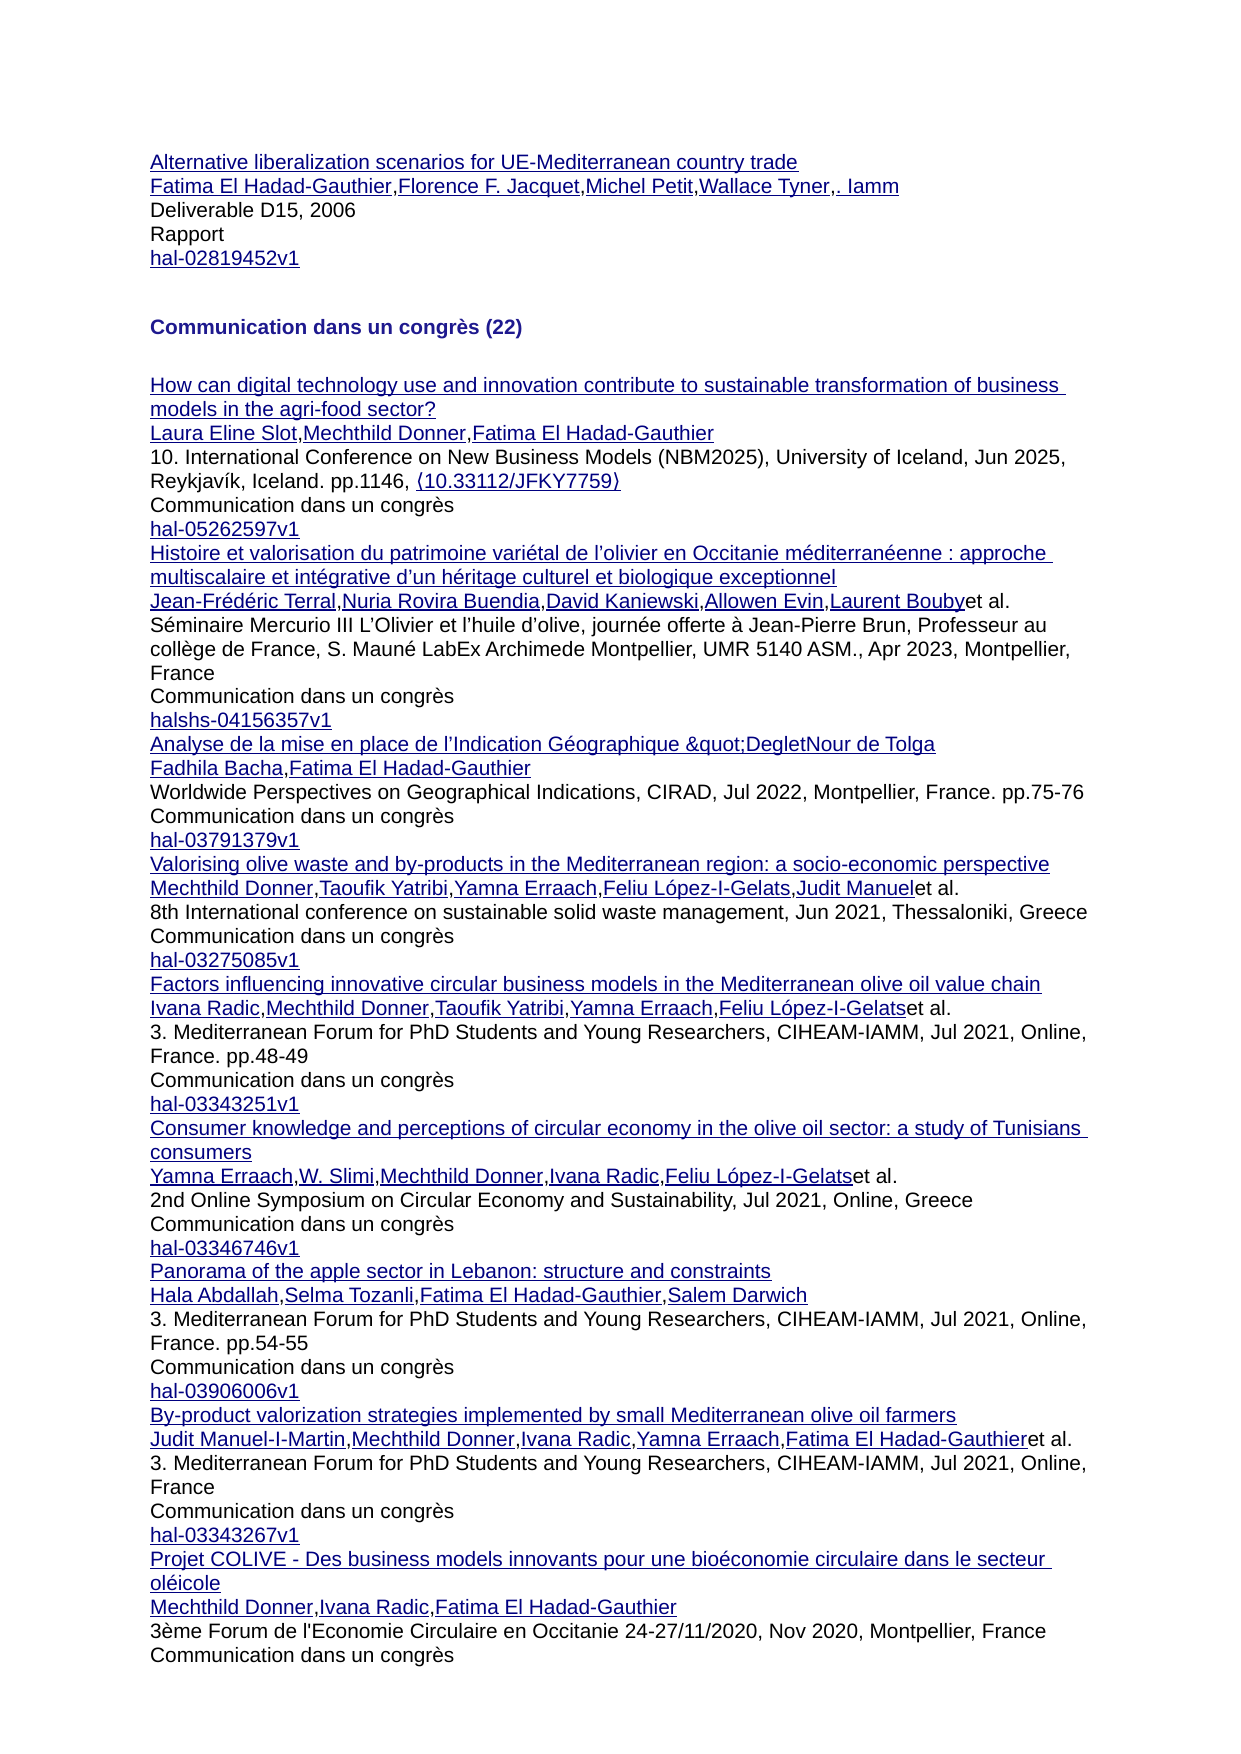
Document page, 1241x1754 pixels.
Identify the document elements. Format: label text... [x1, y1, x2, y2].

table_header How can digital technology use and innovation contribute to sustainable transformation of business models in the agri-food sector? Laura Eline Slot,Mechthild Donner,Fatima El Hadad-Gauthier 10. International Conference on New Business Models (NBM2025), University of Iceland, Jun 2025, Reykjavík, Iceland. pp.1146, ⟨10.33112/JFKY7759⟩ Communication dans un congrès hal-05262597v1 [150, 373, 1090, 541]
table_cell Factors influencing innovative circular business models in the Mediterranean olive oil value chain Ivana Radic,Mechthild Donner,Taoufik Yatribi,Yamna Erraach,Feliu López-I-Gelatset al. 3. Mediterranean Forum for PhD Students and Young Researchers, CIHEAM-IAMM, Jul 2021, Online, France. pp.48-49 Communication dans un congrès hal-03343251v1 [150, 972, 1090, 1116]
table_cell Panorama of the apple sector in Lebanon: structure and constraints Hala Abdallah,Selma Tozanli,Fatima El Hadad-Gauthier,Salem Darwich 3. Mediterranean Forum for PhD Students and Young Researchers, CIHEAM-IAMM, Jul 2021, Online, France. pp.54-55 Communication dans un congrès hal-03906006v1 [150, 1259, 1090, 1403]
table_cell Alternative liberalization scenarios for UE-Mediterranean country trade Fatima El Hadad-Gauthier,Florence F. Jacquet,Michel Petit,Wallace Tyner,. Iamm Deliverable D15, 2006 Rapport hal-02819452v1 [150, 150, 1090, 270]
subtitle Communication dans un congrès (22) [150, 314, 1090, 338]
table_cell Analyse de la mise en place de l’Indication Géographique &quot;DegletNour de Tolga Fadhila Bacha,Fatima El Hadad-Gauthier Worldwide Perspectives on Geographical Indications, CIRAD, Jul 2022, Montpellier, France. pp.75-76 Communication dans un congrès hal-03791379v1 [150, 732, 1090, 852]
table_cell By-product valorization strategies implemented by small Mediterranean olive oil farmers Judit Manuel-I-Martin,Mechthild Donner,Ivana Radic,Yamna Erraach,Fatima El Hadad-Gauthieret al. 3. Mediterranean Forum for PhD Students and Young Researchers, CIHEAM-IAMM, Jul 2021, Online, France Communication dans un congrès hal-03343267v1 [150, 1403, 1090, 1547]
table_cell Consumer knowledge and perceptions of circular economy in the olive oil sector: a study of Tunisians consumers Yamna Erraach,W. Slimi,Mechthild Donner,Ivana Radic,Feliu López-I-Gelatset al. 2nd Online Symposium on Circular Economy and Sustainability, Jul 2021, Online, Greece Communication dans un congrès hal-03346746v1 [150, 1116, 1090, 1259]
table_cell Valorising olive waste and by-products in the Mediterranean region: a socio-economic perspective Mechthild Donner,Taoufik Yatribi,Yamna Erraach,Feliu López-I-Gelats,Judit Manuelet al. 8th International conference on sustainable solid waste management, Jun 2021, Thessaloniki, Greece Communication dans un congrès hal-03275085v1 [150, 852, 1090, 972]
table_cell Histoire et valorisation du patrimoine variétal de l’olivier en Occitanie méditerranéenne : approche multiscalaire et intégrative d’un héritage culturel et biologique exceptionnel Jean-Frédéric Terral,Nuria Rovira Buendia,David Kaniewski,Allowen Evin,Laurent Boubyet al. Séminaire Mercurio III L’Olivier et l’huile d’olive, journée offerte à Jean-Pierre Brun, Professeur au collège de France, S. Mauné LabEx Archimede Montpellier, UMR 5140 ASM., Apr 2023, Montpellier, France Communication dans un congrès halshs-04156357v1 [150, 541, 1090, 732]
table_cell Projet COLIVE - Des business models innovants pour une bioéconomie circulaire dans le secteur oléicole Mechthild Donner,Ivana Radic,Fatima El Hadad-Gauthier 3ème Forum de l'Economie Circulaire en Occitanie 24-27/11/2020, Nov 2020, Montpellier, France Communication dans un congrès [150, 1547, 1090, 1667]
